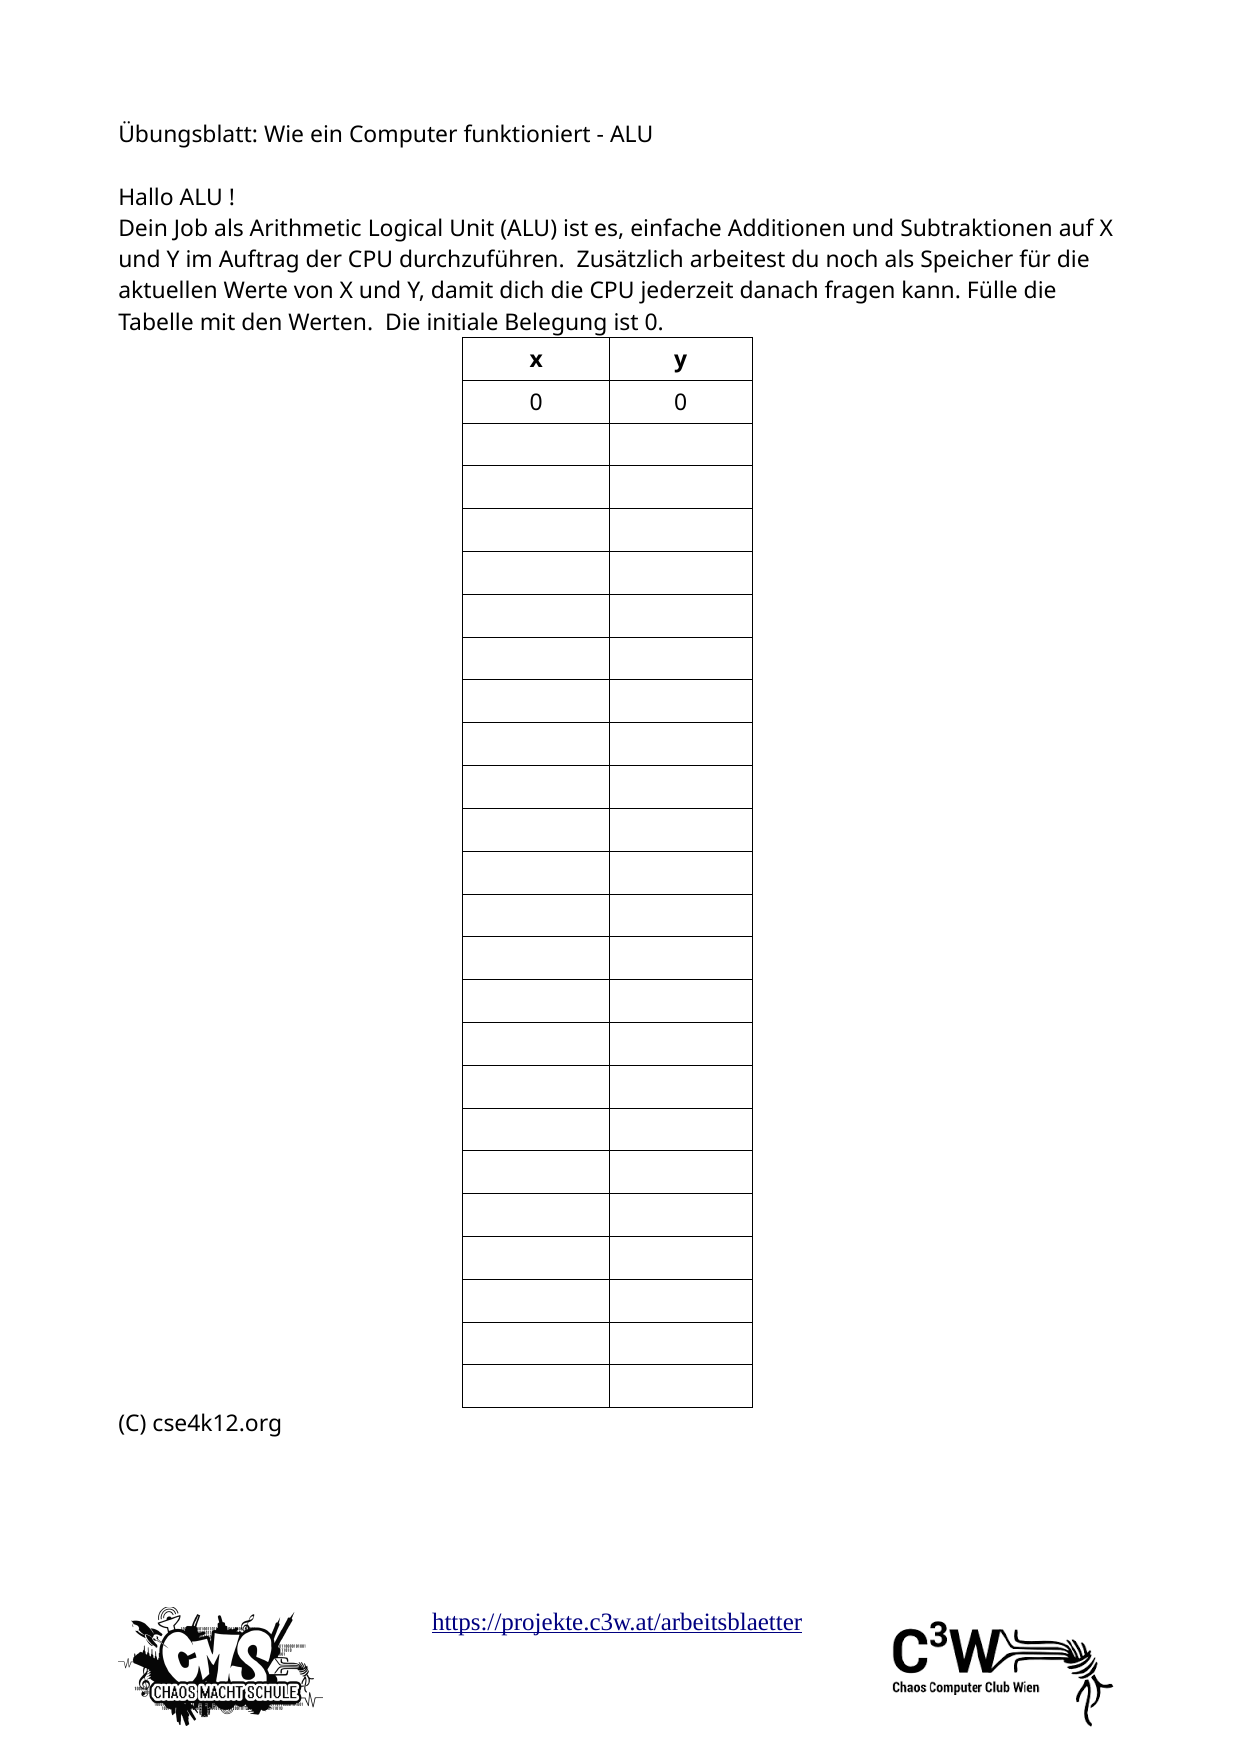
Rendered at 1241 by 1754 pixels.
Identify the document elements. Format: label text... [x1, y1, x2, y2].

table_cell [610, 1066, 752, 1107]
table_cell [610, 1237, 752, 1279]
text Übungsblatt: Wie ein Computer funktioniert - ALU [118, 118, 1122, 149]
table_cell [610, 937, 752, 979]
table_cell [463, 466, 609, 508]
table_cell [463, 1151, 609, 1193]
table_cell [463, 424, 609, 465]
table_cell [610, 766, 752, 808]
table_cell [610, 509, 752, 551]
table_cell [463, 1365, 609, 1407]
table_cell [463, 680, 609, 722]
table_cell [463, 980, 609, 1022]
table_cell [610, 723, 752, 765]
table_cell [610, 1109, 752, 1150]
table_cell [610, 638, 752, 679]
table_cell [463, 895, 609, 936]
table_cell [463, 1109, 609, 1150]
table_cell [610, 980, 752, 1022]
table_cell [463, 766, 609, 808]
picture [884, 1615, 1119, 1733]
table_cell [610, 809, 752, 851]
table_cell [463, 809, 609, 851]
table_header y [610, 338, 752, 380]
table_cell [610, 1023, 752, 1065]
table_cell [463, 595, 609, 637]
table_cell [463, 937, 609, 979]
table_cell [463, 1280, 609, 1322]
table_cell [463, 552, 609, 594]
table_cell [463, 1323, 609, 1364]
table_cell [610, 1194, 752, 1236]
table_cell [610, 895, 752, 936]
text Hallo ALU ! [118, 181, 1122, 212]
table_cell [610, 1280, 752, 1322]
table_cell [610, 595, 752, 637]
table_cell [463, 1237, 609, 1279]
table_cell [463, 1066, 609, 1107]
table_cell [463, 638, 609, 679]
table_cell [610, 1365, 752, 1407]
picture [118, 1607, 323, 1726]
table_cell [463, 1023, 609, 1065]
table_cell [610, 1151, 752, 1193]
text (C) cse4k12.org [118, 1407, 1122, 1438]
table_cell [463, 509, 609, 551]
text Dein Job als Arithmetic Logical Unit (ALU) ist es, einfache Additionen und Subtraktionen auf X und Y im Auftrag der CPU durchzuführen. Zusätzlich arbeitest du noch als Speicher für die aktuellen Werte von X und Y, damit dich die CPU jederzeit danach fragen kann. Fülle die Tabelle mit den Werten. Die initiale Belegung ist 0. [118, 212, 1122, 337]
table_cell 0 [610, 381, 752, 422]
table_cell [610, 852, 752, 893]
table_cell [463, 1194, 609, 1236]
table_cell 0 [463, 381, 609, 422]
table_cell [610, 466, 752, 508]
table_cell [610, 1323, 752, 1364]
table_cell [610, 680, 752, 722]
table_cell [463, 723, 609, 765]
table_cell [463, 852, 609, 893]
table_cell [610, 424, 752, 465]
table_cell [610, 552, 752, 594]
table_header x [463, 338, 609, 380]
